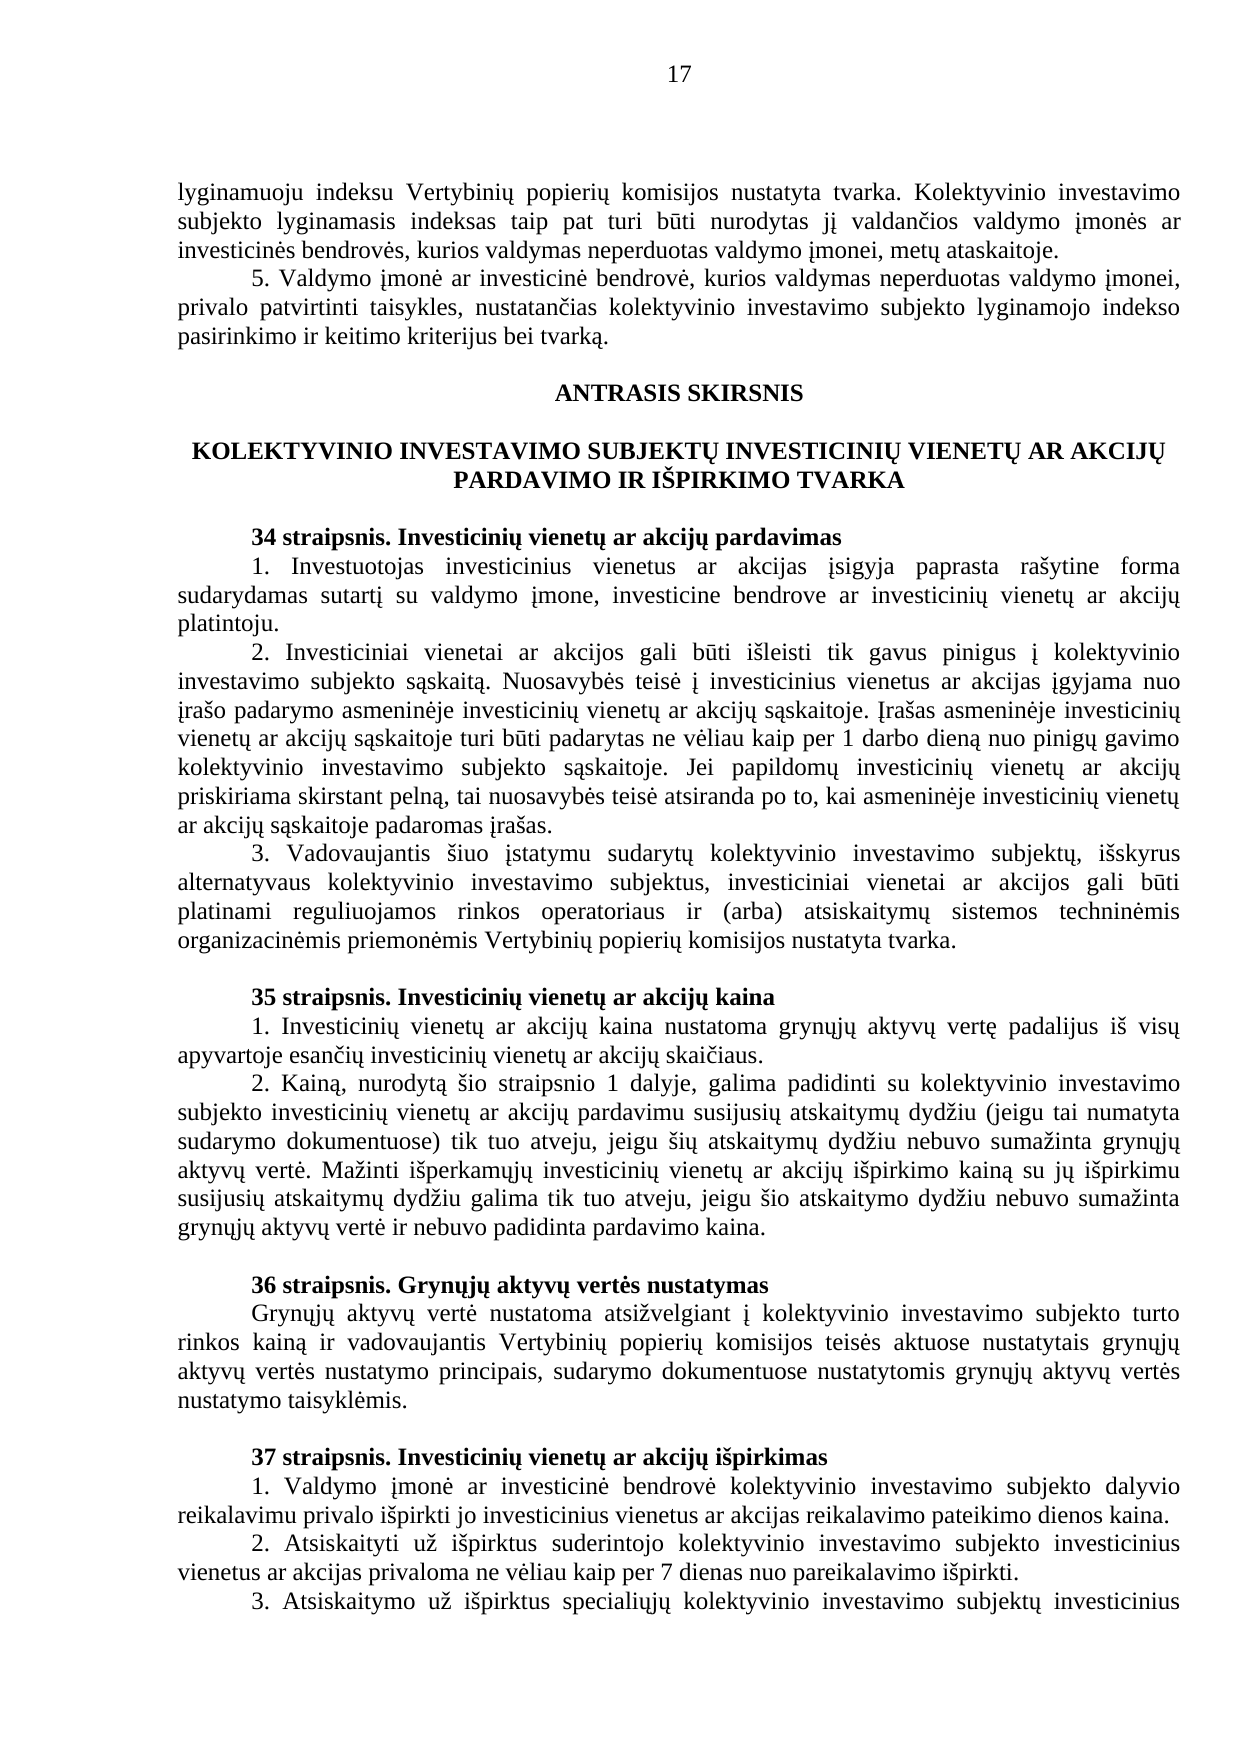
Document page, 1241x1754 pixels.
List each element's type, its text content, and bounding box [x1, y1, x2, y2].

text 3. Vadovaujantis šiuo įstatymu sudarytų kolektyvinio investavimo subjektų, išskyrus alternatyvaus kolektyvinio investavimo subjektus, investiciniai vienetai ar akcijos gali būti platinami reguliuojamos rinkos operatoriaus ir (arba) atsiskaitymų sistemos techninėmis organizacinėmis priemonėmis Vertybinių popierių komisijos nustatyta tvarka. [177, 838, 1181, 953]
text 1. Investicinių vienetų ar akcijų kaina nustatoma grynųjų aktyvų vertę padalijus iš visų apyvartoje esančių investicinių vienetų ar akcijų skaičiaus. [177, 1011, 1181, 1068]
text 37 straipsnis. Investicinių vienetų ar akcijų išpirkimas [177, 1442, 1181, 1471]
text lyginamuoju indeksu Vertybinių popierių komisijos nustatyta tvarka. Kolektyvinio investavimo subjekto lyginamasis indeksas taip pat turi būti nurodytas jį valdančios valdymo įmonės ar investicinės bendrovės, kurios valdymas neperduotas valdymo įmonei, metų ataskaitoje. [177, 177, 1181, 263]
text 34 straipsnis. Investicinių vienetų ar akcijų pardavimas [177, 522, 1181, 551]
text 2. Kainą, nurodytą šio straipsnio 1 dalyje, galima padidinti su kolektyvinio investavimo subjekto investicinių vienetų ar akcijų pardavimu susijusių atskaitymų dydžiu (jeigu tai numatyta sudarymo dokumentuose) tik tuo atveju, jeigu šių atskaitymų dydžiu nebuvo sumažinta grynųjų aktyvų vertė. Mažinti išperkamųjų investicinių vienetų ar akcijų išpirkimo kainą su jų išpirkimu susijusių atskaitymų dydžiu galima tik tuo atveju, jeigu šio atskaitymo dydžiu nebuvo sumažinta grynųjų aktyvų vertė ir nebuvo padidinta pardavimo kaina. [177, 1068, 1181, 1241]
text Grynųjų aktyvų vertė nustatoma atsižvelgiant į kolektyvinio investavimo subjekto turto rinkos kainą ir vadovaujantis Vertybinių popierių komisijos teisės aktuose nustatytais grynųjų aktyvų vertės nustatymo principais, sudarymo dokumentuose nustatytomis grynųjų aktyvų vertės nustatymo taisyklėmis. [177, 1298, 1181, 1413]
text 3. Atsiskaitymo už išpirktus specialiųjų kolektyvinio investavimo subjektų investicinius [177, 1586, 1181, 1615]
text 5. Valdymo įmonė ar investicinė bendrovė, kurios valdymas neperduotas valdymo įmonei, privalo patvirtinti taisykles, nustatančias kolektyvinio investavimo subjekto lyginamojo indekso pasirinkimo ir keitimo kriterijus bei tvarką. [177, 263, 1181, 350]
text 2. Atsiskaityti už išpirktus suderintojo kolektyvinio investavimo subjekto investicinius vienetus ar akcijas privaloma ne vėliau kaip per 7 dienas nuo pareikalavimo išpirkti. [177, 1528, 1181, 1586]
text 36 straipsnis. Grynųjų aktyvų vertės nustatymas [177, 1270, 1181, 1298]
text 35 straipsnis. Investicinių vienetų ar akcijų kaina [177, 982, 1181, 1011]
text 2. Investiciniai vienetai ar akcijos gali būti išleisti tik gavus pinigus į kolektyvinio investavimo subjekto sąskaitą. Nuosavybės teisė į investicinius vienetus ar akcijas įgyjama nuo įrašo padarymo asmeninėje investicinių vienetų ar akcijų sąskaitoje. Įrašas asmeninėje investicinių vienetų ar akcijų sąskaitoje turi būti padarytas ne vėliau kaip per 1 darbo dieną nuo pinigų gavimo kolektyvinio investavimo subjekto sąskaitoje. Jei papildomų investicinių vienetų ar akcijų priskiriama skirstant pelną, tai nuosavybės teisė atsiranda po to, kai asmeninėje investicinių vienetų ar akcijų sąskaitoje padaromas įrašas. [177, 637, 1181, 838]
text 1. Investuotojas investicinius vienetus ar akcijas įsigyja paprasta rašytine forma sudarydamas sutartį su valdymo įmone, investicine bendrove ar investicinių vienetų ar akcijų platintoju. [177, 551, 1181, 637]
text 1. Valdymo įmonė ar investicinė bendrovė kolektyvinio investavimo subjekto dalyvio reikalavimu privalo išpirkti jo investicinius vienetus ar akcijas reikalavimo pateikimo dienos kaina. [177, 1471, 1181, 1528]
text KOLEKTYVINIO INVESTAVIMO SUBJEKTŲ INVESTICINIŲ VIENETŲ AR AKCIJŲ PARDAVIMO IR IŠPIRKIMO TVARKA [177, 436, 1181, 493]
text ANTRASIS SKIRSNIS [177, 378, 1181, 407]
